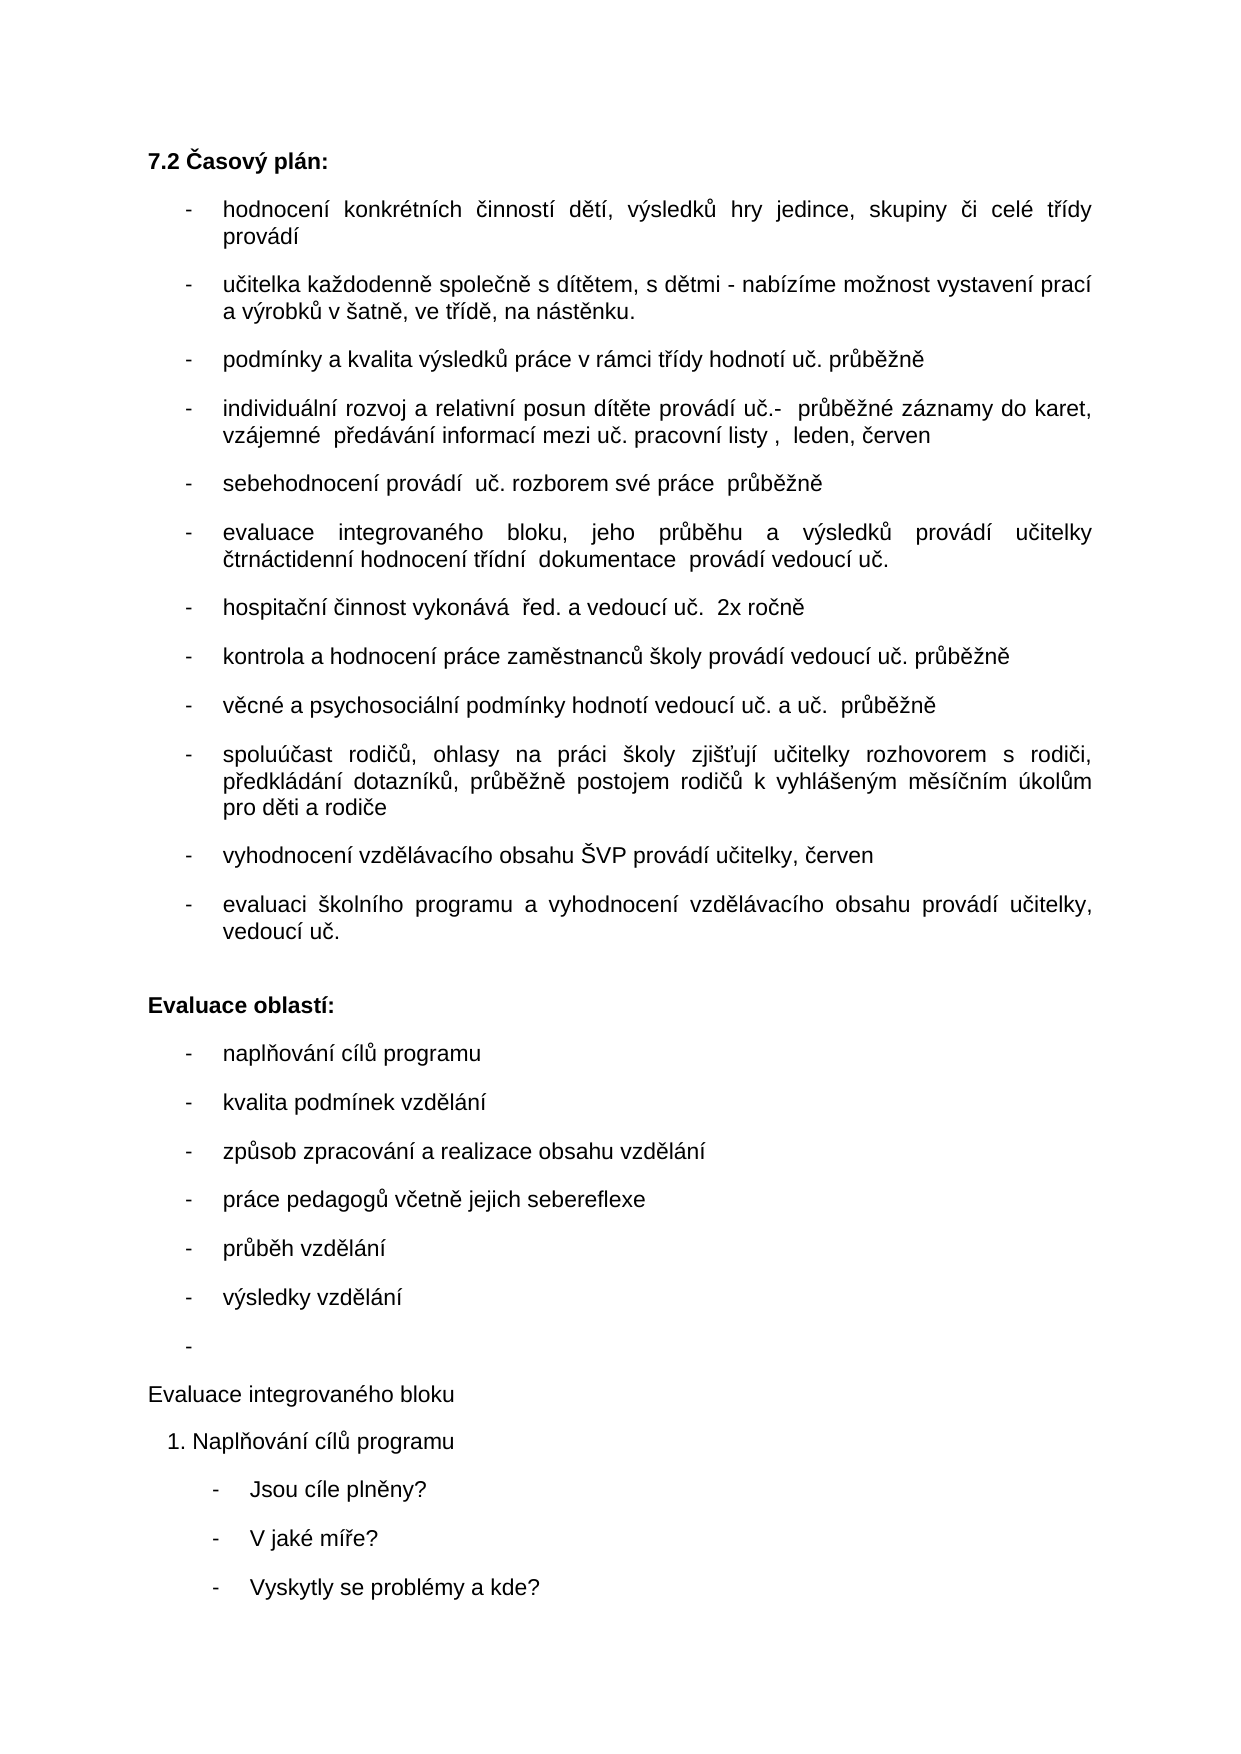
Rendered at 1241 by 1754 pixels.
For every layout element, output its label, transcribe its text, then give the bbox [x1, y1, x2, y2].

list učitelka každodenně společně s dítětem, s dětmi - nabízíme možnost vystavení prací a výrobků v šatně, ve třídě, na nástěnku. [185, 270, 1093, 324]
list práce pedagogů včetně jejich sebereflexe [185, 1186, 1093, 1214]
text 1. Naplňování cílů programu [148, 1428, 1093, 1454]
list evaluace integrovaného bloku, jeho průběhu a výsledků provádí učitelky čtrnáctidenní hodnocení třídní dokumentace provádí vedoucí uč. [185, 518, 1093, 572]
list spoluúčast rodičů, ohlasy na práci školy zjišťují učitelky rozhovorem s rodiči, předkládání dotazníků, průběžně postojem rodičů k vyhlášeným měsíčním úkolům pro děti a rodiče [185, 740, 1093, 821]
text 7.2 Časový plán: [148, 148, 1093, 174]
text Evaluace integrovaného bloku [148, 1381, 1093, 1407]
list výsledky vzdělání [185, 1283, 1093, 1311]
list způsob zpracování a realizace obsahu vzdělání [185, 1137, 1093, 1165]
list hodnocení konkrétních činností dětí, výsledků hry jedince, skupiny či celé třídy provádí [185, 195, 1093, 249]
list průběh vzdělání [185, 1234, 1093, 1262]
list věcné a psychosociální podmínky hodnotí vedoucí uč. a uč. průběžně [185, 691, 1093, 719]
list kontrola a hodnocení práce zaměstnanců školy provádí vedoucí uč. průběžně [185, 642, 1093, 670]
list sebehodnocení provádí uč. rozborem své práce průběžně [185, 469, 1093, 497]
list hospitační činnost vykonává řed. a vedoucí uč. 2x ročně [185, 593, 1093, 621]
list naplňování cílů programu [185, 1039, 1093, 1067]
list Vyskytly se problémy a kde? [212, 1573, 1093, 1601]
list Jsou cíle plněny? [212, 1475, 1093, 1503]
list kvalita podmínek vzdělání [185, 1088, 1093, 1116]
list individuální rozvoj a relativní posun dítěte provádí uč.- průběžné záznamy do karet, vzájemné předávání informací mezi uč. pracovní listy , leden, červen [185, 394, 1093, 448]
list podmínky a kvalita výsledků práce v rámci třídy hodnotí uč. průběžně [185, 345, 1093, 373]
list V jaké míře? [212, 1524, 1093, 1552]
list evaluaci školního programu a vyhodnocení vzdělávacího obsahu provádí učitelky, vedoucí uč. [185, 890, 1093, 945]
text Evaluace oblastí: [148, 966, 1093, 1018]
list vyhodnocení vzdělávacího obsahu ŠVP provádí učitelky, červen [185, 841, 1093, 869]
